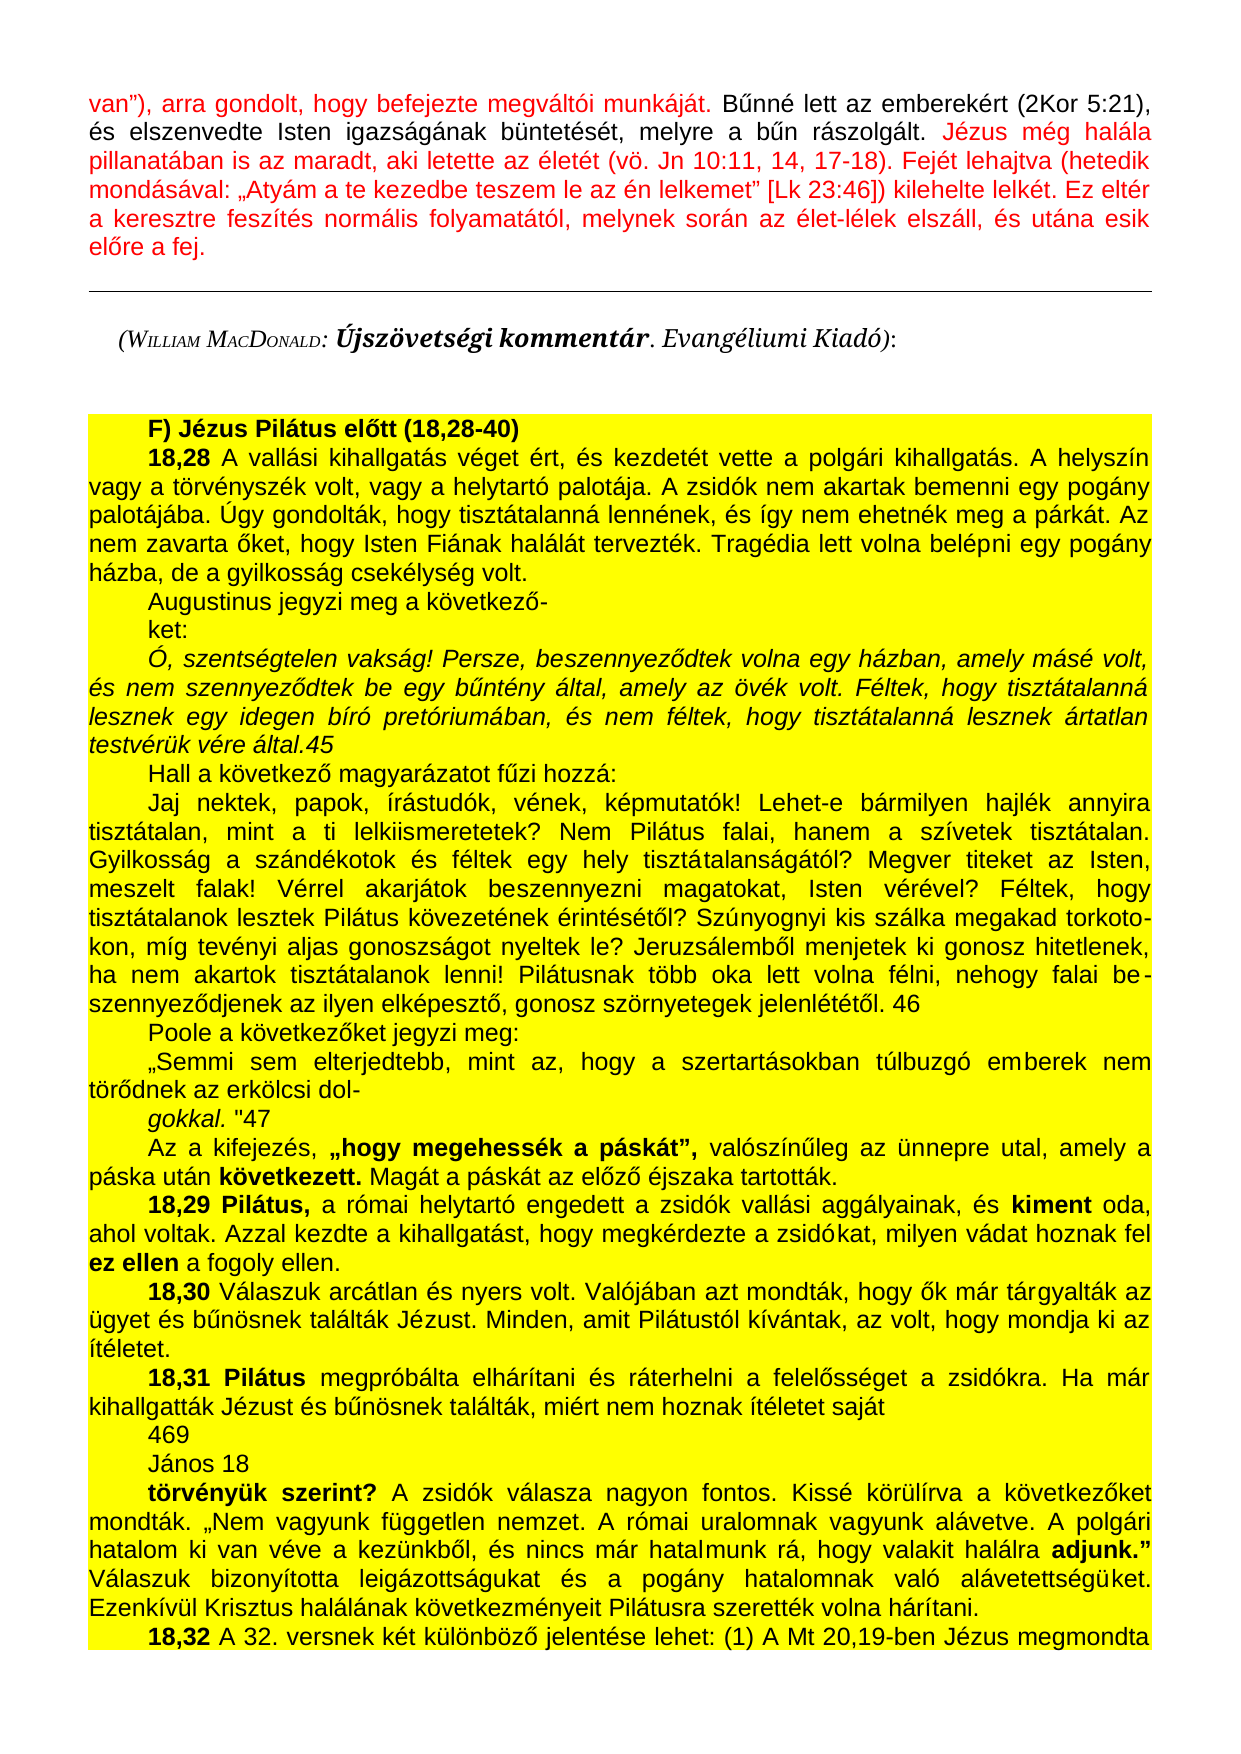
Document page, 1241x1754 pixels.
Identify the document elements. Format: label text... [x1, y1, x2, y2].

text Augustinus jegyzi meg a következő‑ [88, 586, 1152, 615]
text van”), arra gondolt, hogy befejezte megváltói munkáját. Bűnné lett az emberekért (2Kor 5:21), és elszenvedte Isten igazságának büntetését, melyre a bűn rászolgált. Jézus még halála pillanatában is az maradt, aki letette az életét (vö. Jn 10:11, 14, 17-18). Fejét lehajtva (hetedik mondásával: „Atyám a te kezedbe teszem le az én lelkemet” [Lk 23:46]) kilehelte lelkét. Ez eltér a keresztre feszítés normális folyamatától, melynek során az élet-lélek elszáll, és utána esik előre a fej. [88, 88, 1152, 261]
text 18,31 Pilátus megpróbálta elhárítani és ráterhelni a felelősséget a zsidókra. Ha már kihallgatták Jézust és bűnösnek ta­lálták, miért nem hoznak ítéletet saját [88, 1363, 1152, 1420]
text gokkal. "47 [88, 1104, 1152, 1133]
text Hall a következő magyarázatot fűzi hozzá: [88, 759, 1152, 788]
text F) Jézus Pilátus előtt (18,28-40) [88, 414, 1152, 443]
text Ó, szentségtelen vakság! Persze, be­szennyeződtek volna egy házban, amely másé volt, és nem szennyeződ­tek be egy bűntény által, amely az övék volt. Féltek, hogy tisztátalanná lesznek egy idegen bíró pretóriumá­ban, és nem féltek, hogy tisztátalanná lesznek ártatlan testvérük vére által.45 [88, 644, 1152, 759]
text Jaj nektek, papok, írástudók, vének, képmutatók! Lehet-e bármilyen hajlék annyira tisztátalan, mint a ti lelkiis­meretetek? Nem Pilátus falai, hanem a szívetek tisztátalan. Gyilkosság a szándékotok és féltek egy hely tisztá­talanságától? Megver titeket az Isten, meszelt falak! Vérrel akarjátok be­szennyezni magatokat, Isten vérével? Féltek, hogy tisztátalanok lesztek Pi­látus kövezetének érintésétől? Szú­nyognyi kis szálka megakad torkoto­kon, míg tevényi aljas gonoszságot nyeltek le? Jeruzsálemből menjetek ki gonosz hitetlenek, ha nem akartok tisztátalanok lenni! Pilátusnak több oka lett volna félni, nehogy falai be­szennyeződjenek az ilyen elképesztő, gonosz szörnyetegek jelenlététől. 46 [88, 788, 1152, 1018]
text 18,32 A 32. versnek két különböző jelentése lehet: (1) A Mt 20,19-ben Jézus megmondta [88, 1621, 1152, 1650]
text Az a kifejezés, „hogy megehes­sék a páskát”, valószínűleg az ün­nepre utal, amely a páska után követ­kezett. Magát a páskát az előző éjsza­ka tartották. [88, 1133, 1152, 1190]
text Poole a következőket jegyzi meg: [88, 1018, 1152, 1046]
text ket: [88, 615, 1152, 644]
text „Semmi sem elterjedtebb, mint az, hogy a szertartásokban túlbuzgó em­berek nem törődnek az erkölcsi dol‑ [88, 1046, 1152, 1104]
text 469 [88, 1420, 1152, 1449]
text 18,28 A vallási kihallgatás véget ért, és kezdetét vette a polgári kihallgatás. A helyszín vagy a törvényszék volt, vagy a helytartó palotája. A zsidók nem akartak bemenni egy pogány palotájába. Úgy gondolták, hogy tisztátalanná lennének, és így nem ehetnék meg a párkát. Az nem zavarta őket, hogy Isten Fiának ha­lálát tervezték. Tragédia lett volna belép­ni egy pogány házba, de a gyilkosság cse­kélység volt. [88, 443, 1152, 586]
text 18,30 Válaszuk arcátlan és nyers volt. Valójában azt mondták, hogy ők már tár­gyalták az ügyet és bűnösnek találták Jé­zust. Minden, amit Pilátustól kívántak, az volt, hogy mondja ki az ítéletet. [88, 1276, 1152, 1363]
text törvényük szerint? A zsidók válasza nagyon fontos. Kissé körülírva a követ­kezőket mondták. „Nem vagyunk füg­getlen nemzet. A római uralomnak va­gyunk alávetve. A polgári hatalom ki van véve a kezünkből, és nincs már hatal­munk rá, hogy valakit halálra adjunk.” Válaszuk bizonyította leigázottságukat és a pogány hatalomnak való alávetettségü­ket. Ezenkívül Krisztus halálának követ­kezményeit Pilátusra szerették volna hárí­tani. [88, 1478, 1152, 1621]
text János 18 [88, 1449, 1152, 1478]
text 18,29 Pilátus, a római helytartó en­gedett a zsidók vallási aggályainak, és ki­ment oda, ahol voltak. Azzal kezdte a kihallgatást, hogy megkérdezte a zsidó­kat, milyen vádat hoznak fel ez ellen a fogoly ellen. [88, 1190, 1152, 1276]
text (William MacDonald: Újszövetségi kommentár. Evangéliumi Kiadó): [88, 292, 1152, 384]
